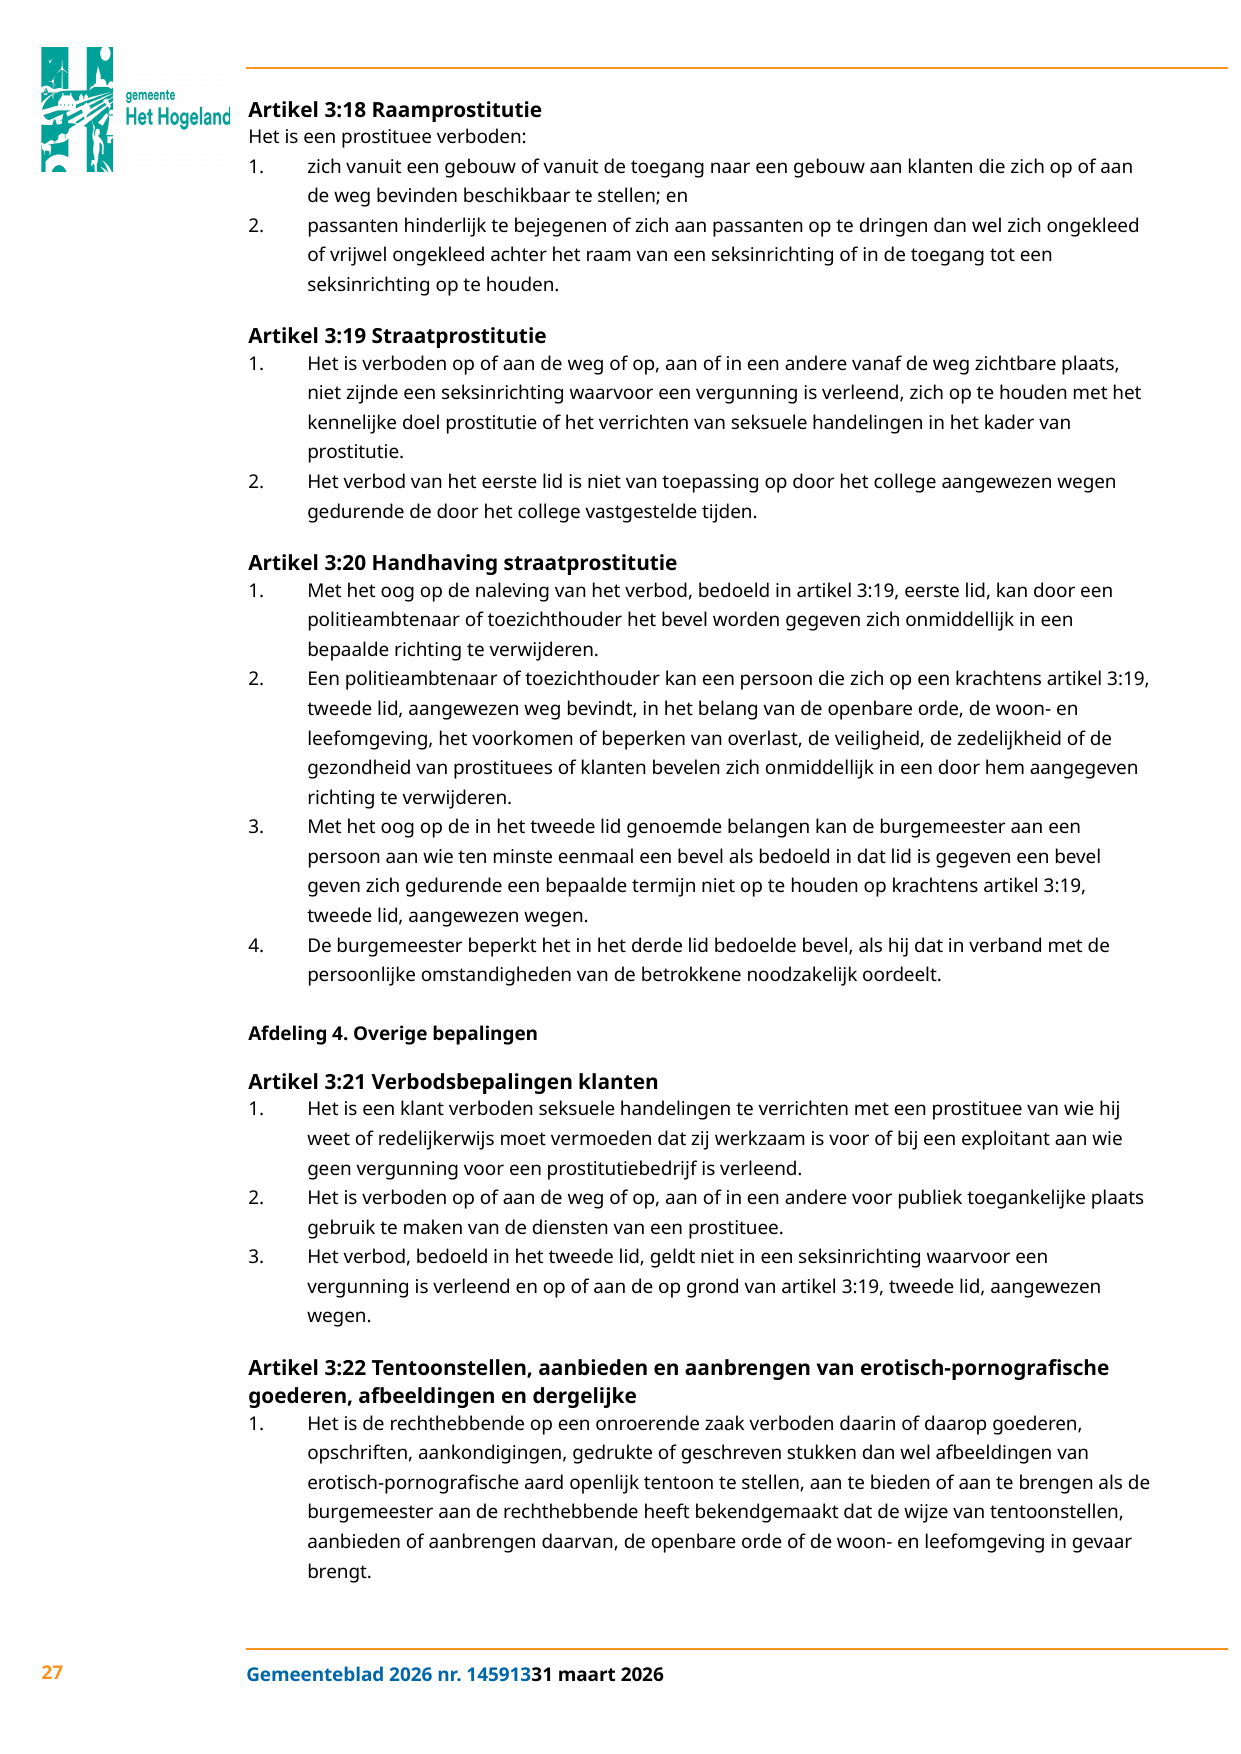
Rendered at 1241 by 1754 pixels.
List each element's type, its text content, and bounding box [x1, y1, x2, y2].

list De burgemeester beperkt het in het derde lid bedoelde bevel, als hij dat in verband met de persoonlijke omstandigheden van de betrokkene noodzakelijk oordeelt. [248, 932, 1152, 987]
list Het is de rechthebbende op een onroerende zaak verboden daarin of daarop goederen, opschriften, aankondigingen, gedrukte of geschreven stukken dan wel afbeeldingen van erotisch-pornografische aard openlijk tentoon te stellen, aan te bieden of aan te brengen als de burgemeester aan de rechthebbende heeft bekendgemaakt dat de wijze van tentoonstellen, aanbieden of aanbrengen daarvan, de openbare orde of de woon- en leefomgeving in gevaar brengt. [248, 1410, 1152, 1583]
text Afdeling 4. Overige bepalingen [248, 1021, 1152, 1046]
list Het is verboden op of aan de weg of op, aan of in een andere vanaf de weg zichtbare plaats, niet zijnde een seksinrichting waarvoor een vergunning is verleend, zich op te houden met het kennelijke doel prostitutie of het verrichten van seksuele handelingen in het kader van prostitutie. [248, 350, 1152, 464]
list Het verbod, bedoeld in het tweede lid, geldt niet in een seksinrichting waarvoor een vergunning is verleend en op of aan de op grond van artikel 3:19, tweede lid, aangewezen wegen. [248, 1243, 1152, 1328]
list Een politieambtenaar of toezichthouder kan een persoon die zich op een krachtens artikel 3:19, tweede lid, aangewezen weg bevindt, in het belang van de openbare orde, de woon- en leefomgeving, het voorkomen of beperken van overlast, de veiligheid, de zedelijkheid of de gezondheid van prostituees of klanten bevelen zich onmiddellijk in een door hem aangegeven richting te verwijderen. [248, 666, 1152, 809]
text Artikel 3:22 Tentoonstellen, aanbieden en aanbrengen van erotisch-pornografische goederen, afbeeldingen en dergelijke [248, 1353, 1152, 1410]
list Met het oog op de in het tweede lid genoemde belangen kan de burgemeester aan een persoon aan wie ten minste eenmaal een bevel als bedoeld in dat lid is gegeven een bevel geven zich gedurende een bepaalde termijn niet op te houden op krachtens artikel 3:19, tweede lid, aangewezen wegen. [248, 813, 1152, 928]
text Artikel 3:21 Verbodsbepalingen klanten [248, 1067, 1152, 1096]
text Artikel 3:18 Raamprostitutie [248, 95, 1152, 123]
text Artikel 3:19 Straatprostitutie [248, 322, 1152, 350]
list passanten hinderlijk te bejegenen of zich aan passanten op te dringen dan wel zich ongekleed of vrijwel ongekleed achter het raam van een seksinrichting of in de toegang tot een seksinrichting op te houden. [248, 212, 1152, 297]
list Het is een klant verboden seksuele handelingen te verrichten met een prostituee van wie hij weet of redelijkerwijs moet vermoeden dat zij werkzaam is voor of bij een exploitant aan wie geen vergunning voor een prostitutiebedrijf is verleend. [248, 1096, 1152, 1180]
list zich vanuit een gebouw of vanuit de toegang naar een gebouw aan klanten die zich op of aan de weg bevinden beschikbaar te stellen; en [248, 153, 1152, 208]
list Het is verboden op of aan de weg of op, aan of in een andere voor publiek toegankelijke plaats gebruik te maken van de diensten van een prostituee. [248, 1184, 1152, 1239]
picture [41, 47, 231, 172]
text Het is een prostituee verboden: [248, 123, 1152, 149]
list Met het oog op de naleving van het verbod, bedoeld in artikel 3:19, eerste lid, kan door een politieambtenaar of toezichthouder het bevel worden gegeven zich onmiddellijk in een bepaalde richting te verwijderen. [248, 577, 1152, 662]
text Artikel 3:20 Handhaving straatprostitutie [248, 548, 1152, 577]
list Het verbod van het eerste lid is niet van toepassing op door het college aangewezen wegen gedurende de door het college vastgestelde tijden. [248, 468, 1152, 524]
